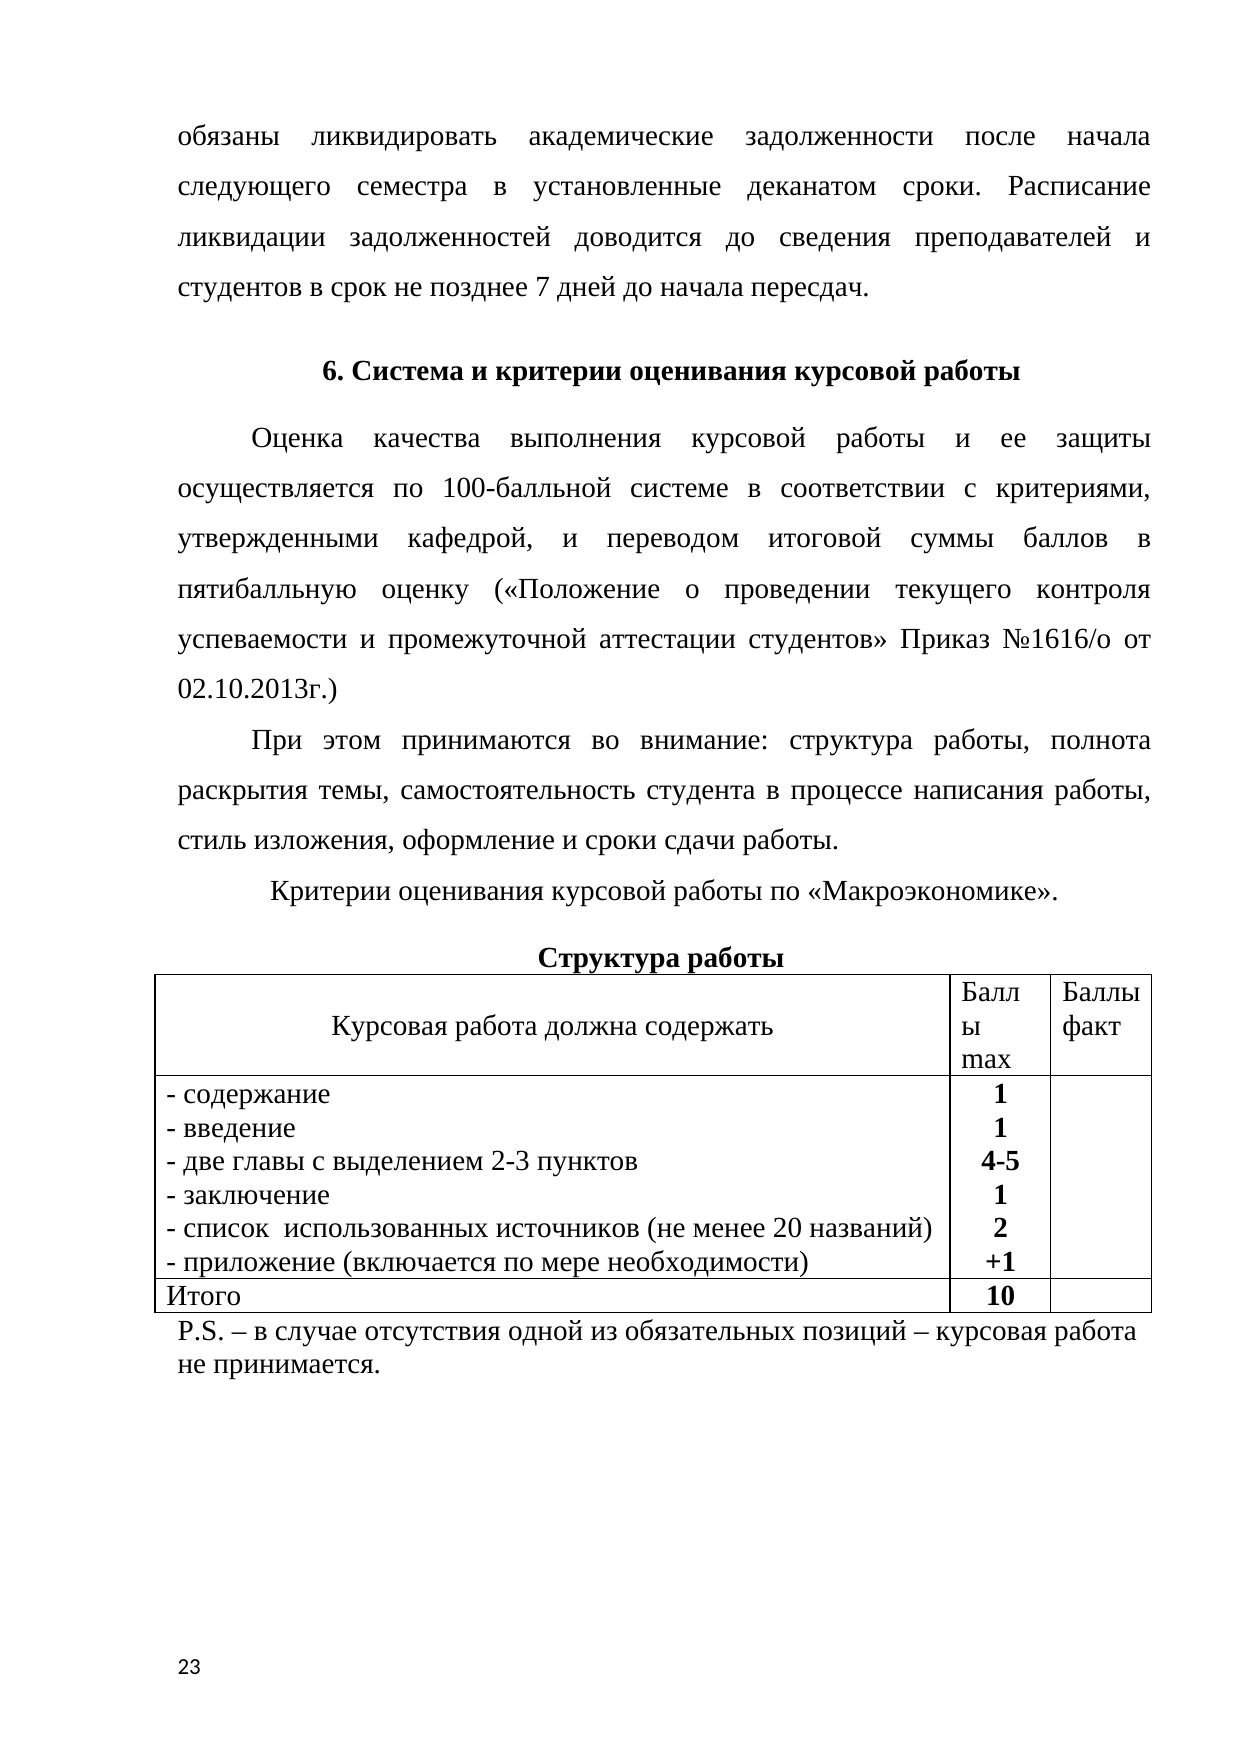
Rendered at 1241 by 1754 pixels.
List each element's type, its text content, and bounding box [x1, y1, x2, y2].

table_cell [1051, 1279, 1151, 1312]
text P.S. – в случае отсутствия одной из обязательных позиций – курсовая работа не принимается. [177, 1313, 1152, 1380]
table_cell - содержание - введение - две главы с выделением 2-3 пунктов - заключение - список использованных источников (не менее 20 названий) - приложение (включается по мере необходимости) [156, 1076, 949, 1277]
text Оценка качества выполнения курсовой работы и ее защиты осуществляется по 100-балльной системе в соответствии с критериями, утвержденными кафедрой, и переводом итоговой суммы баллов в пятибалльную оценку («Положение о проведении текущего контроля успеваемости и промежуточной аттестации студентов» Приказ №1616/о от 02.10.2013г.) [177, 420, 1152, 705]
text обязаны ликвидировать академические задолженности после начала следующего семестра в установленные деканатом сроки. Расписание ликвидации задолженностей доводится до сведения преподавателей и студентов в срок не позднее 7 дней до начала пересдач. [177, 118, 1152, 303]
table_cell Итого [156, 1279, 949, 1312]
table_header Баллы факт [1051, 975, 1151, 1075]
table_header Баллы max [951, 975, 1050, 1075]
text При этом принимаются во внимание: структура работы, полнота раскрытия темы, самостоятельность студента в процессе написания работы, стиль изложения, оформление и сроки сдачи работы. [177, 722, 1152, 856]
table_cell 1 1 4-5 1 2 +1 [951, 1076, 1050, 1277]
text Структура работы [177, 940, 1152, 973]
text 6. Система и критерии оценивания курсовой работы [140, 353, 1152, 386]
table_cell [1051, 1076, 1151, 1277]
table_header Курсовая работа должна содержать [156, 975, 949, 1075]
text Критерии оценивания курсовой работы по «Макроэкономике». [177, 873, 1152, 906]
table_cell 10 [951, 1279, 1050, 1312]
